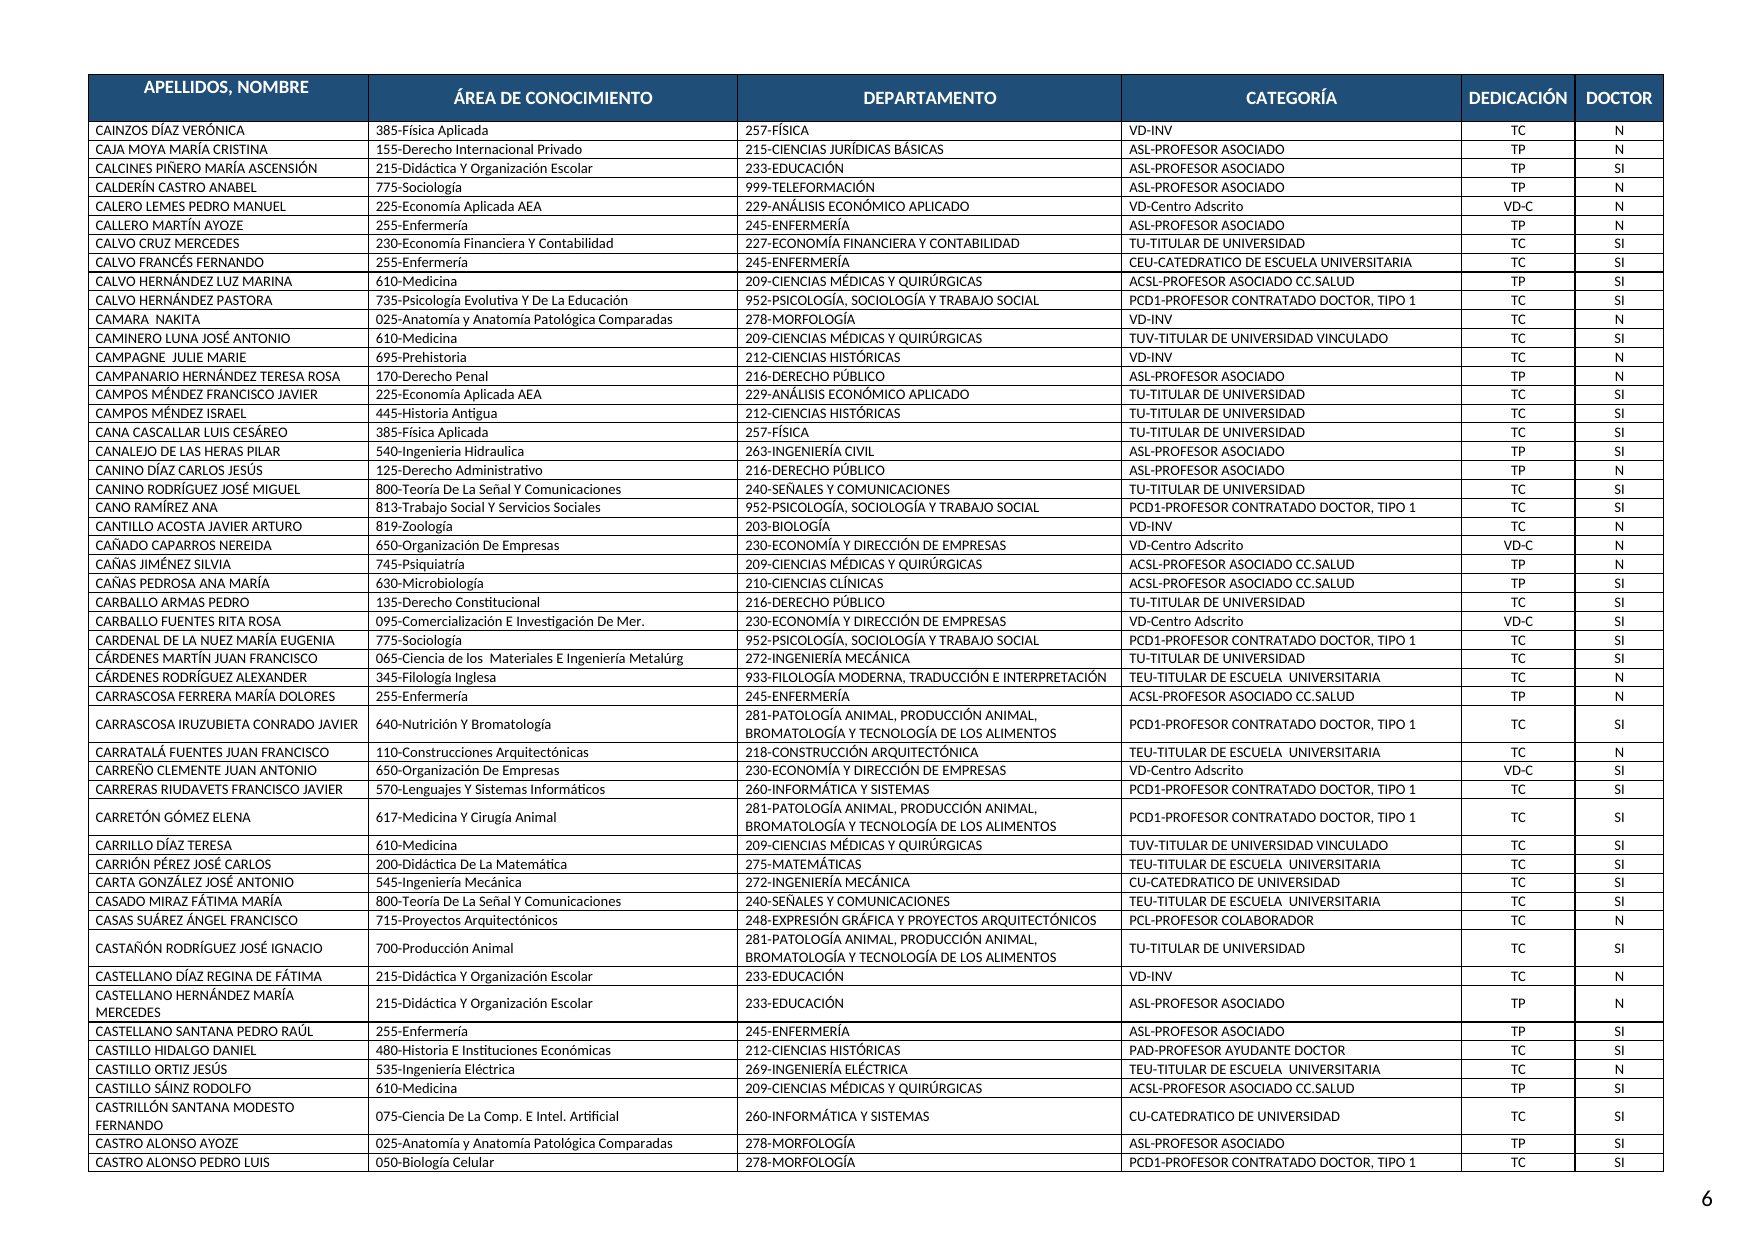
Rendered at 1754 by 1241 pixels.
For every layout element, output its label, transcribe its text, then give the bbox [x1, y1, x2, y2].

table_cell 540-Ingenieria Hidraulica [369, 442, 737, 460]
table_cell CASTRO ALONSO AYOZE [89, 1135, 368, 1152]
table_cell 230-ECONOMÍA Y DIRECCIÓN DE EMPRESAS [738, 612, 1121, 630]
table_cell TC [1462, 423, 1574, 441]
table_cell VD-Centro Adscrito [1122, 197, 1461, 215]
table_cell N [1576, 141, 1663, 158]
table_cell VD-C [1462, 612, 1574, 630]
table_cell PCD1-PROFESOR CONTRATADO DOCTOR, TIPO 1 [1122, 706, 1461, 742]
table_cell VD-INV [1122, 518, 1461, 535]
table_cell 263-INGENIERÍA CIVIL [738, 442, 1121, 460]
table_cell TP [1462, 1023, 1574, 1040]
table_cell CAÑAS JIMÉNEZ SILVIA [89, 555, 368, 573]
table_cell TC [1462, 1098, 1574, 1133]
table_cell 240-SEÑALES Y COMUNICACIONES [738, 480, 1121, 498]
table_cell CALVO FRANCÉS FERNANDO [89, 254, 368, 271]
table_cell 170-Derecho Penal [369, 367, 737, 384]
table_cell CASTRO ALONSO PEDRO LUIS [89, 1154, 368, 1171]
table_cell 800-Teoría De La Señal Y Comunicaciones [369, 893, 737, 910]
table_cell PCD1-PROFESOR CONTRATADO DOCTOR, TIPO 1 [1122, 1154, 1461, 1171]
table_cell SI [1576, 499, 1663, 517]
table_cell 215-Didáctica Y Organización Escolar [369, 967, 737, 985]
table_cell ASL-PROFESOR ASOCIADO [1122, 1023, 1461, 1040]
table_cell SI [1576, 405, 1663, 422]
table_cell TC [1462, 893, 1574, 910]
table_cell TU-TITULAR DE UNIVERSIDAD [1122, 930, 1461, 966]
table_cell 230-ECONOMÍA Y DIRECCIÓN DE EMPRESAS [738, 536, 1121, 554]
table_cell N [1576, 536, 1663, 554]
table_cell 952-PSICOLOGÍA, SOCIOLOGÍA Y TRABAJO SOCIAL [738, 499, 1121, 517]
table_cell 216-DERECHO PÚBLICO [738, 461, 1121, 479]
table_cell SI [1576, 631, 1663, 648]
table_cell CARBALLO ARMAS PEDRO [89, 593, 368, 611]
table_cell N [1576, 461, 1663, 479]
table_cell CALVO CRUZ MERCEDES [89, 235, 368, 253]
table_cell ACSL-PROFESOR ASOCIADO CC.SALUD [1122, 1079, 1461, 1097]
table_cell SI [1576, 291, 1663, 309]
table_cell 281-PATOLOGÍA ANIMAL, PRODUCCIÓN ANIMAL, BROMATOLOGÍA Y TECNOLOGÍA DE LOS ALIMENTOS [738, 930, 1121, 966]
table_cell TC [1462, 254, 1574, 271]
table_cell SI [1576, 1098, 1663, 1133]
table_cell CANALEJO DE LAS HERAS PILAR [89, 442, 368, 460]
table_cell 155-Derecho Internacional Privado [369, 141, 737, 158]
table_cell CASTELLANO SANTANA PEDRO RAÚL [89, 1023, 368, 1040]
table_cell ASL-PROFESOR ASOCIADO [1122, 141, 1461, 158]
table_header ÁREA DE CONOCIMIENTO [369, 75, 737, 121]
table_cell 248-EXPRESIÓN GRÁFICA Y PROYECTOS ARQUITECTÓNICOS [738, 911, 1121, 929]
table_cell SI [1576, 1154, 1663, 1171]
table_cell 257-FÍSICA [738, 122, 1121, 139]
table_cell PCL-PROFESOR COLABORADOR [1122, 911, 1461, 929]
table_cell 050-Biología Celular [369, 1154, 737, 1171]
table_cell TP [1462, 141, 1574, 158]
table_cell SI [1576, 235, 1663, 253]
table_cell 212-CIENCIAS HISTÓRICAS [738, 1041, 1121, 1059]
table_cell SI [1576, 706, 1663, 742]
table_cell SI [1576, 254, 1663, 271]
table_cell SI [1576, 329, 1663, 347]
table_cell SI [1576, 799, 1663, 835]
table_cell PCD1-PROFESOR CONTRATADO DOCTOR, TIPO 1 [1122, 781, 1461, 798]
table_cell 065-Ciencia de los Materiales E Ingeniería Metalúrg [369, 650, 737, 667]
table_cell TC [1462, 631, 1574, 648]
table_cell 212-CIENCIAS HISTÓRICAS [738, 405, 1121, 422]
table_cell 225-Economía Aplicada AEA [369, 386, 737, 403]
table_cell 260-INFORMÁTICA Y SISTEMAS [738, 781, 1121, 798]
table_cell SI [1576, 480, 1663, 498]
table_cell TC [1462, 855, 1574, 873]
table_cell 255-Enfermería [369, 254, 737, 271]
table_cell TC [1462, 706, 1574, 742]
table_cell 385-Física Aplicada [369, 423, 737, 441]
table_cell TEU-TITULAR DE ESCUELA UNIVERSITARIA [1122, 743, 1461, 761]
table_cell 229-ANÁLISIS ECONÓMICO APLICADO [738, 197, 1121, 215]
table_cell SI [1576, 930, 1663, 966]
table_cell 209-CIENCIAS MÉDICAS Y QUIRÚRGICAS [738, 273, 1121, 290]
table_cell 999-TELEFORMACIÓN [738, 178, 1121, 196]
table_cell CARRERAS RIUDAVETS FRANCISCO JAVIER [89, 781, 368, 798]
table_cell TC [1462, 235, 1574, 253]
table_cell SI [1576, 593, 1663, 611]
table_cell CASTELLANO HERNÁNDEZ MARÍA MERCEDES [89, 986, 368, 1021]
table_cell TP [1462, 367, 1574, 384]
table_cell 210-CIENCIAS CLÍNICAS [738, 574, 1121, 592]
table_cell SI [1576, 1041, 1663, 1059]
table_cell CARRIÓN PÉREZ JOSÉ CARLOS [89, 855, 368, 873]
table_cell N [1576, 122, 1663, 139]
table_cell VD-C [1462, 197, 1574, 215]
table_cell 545-Ingeniería Mecánica [369, 874, 737, 892]
table_cell CANINO RODRÍGUEZ JOSÉ MIGUEL [89, 480, 368, 498]
table_cell 245-ENFERMERÍA [738, 216, 1121, 234]
table_cell N [1576, 310, 1663, 328]
table_cell 735-Psicología Evolutiva Y De La Educación [369, 291, 737, 309]
table_cell 813-Trabajo Social Y Servicios Sociales [369, 499, 737, 517]
table_cell 650-Organización De Empresas [369, 536, 737, 554]
table_cell TC [1462, 310, 1574, 328]
table_cell TC [1462, 911, 1574, 929]
table_cell TEU-TITULAR DE ESCUELA UNIVERSITARIA [1122, 1060, 1461, 1078]
table_cell VD-INV [1122, 122, 1461, 139]
table_cell 095-Comercialización E Investigación De Mer. [369, 612, 737, 630]
table_cell TEU-TITULAR DE ESCUELA UNIVERSITARIA [1122, 855, 1461, 873]
table_cell SI [1576, 273, 1663, 290]
table_cell CASTILLO HIDALGO DANIEL [89, 1041, 368, 1059]
table_header DOCTOR [1576, 75, 1663, 121]
table_cell 610-Medicina [369, 329, 737, 347]
table_cell CALVO HERNÁNDEZ LUZ MARINA [89, 273, 368, 290]
table_cell 345-Filología Inglesa [369, 669, 737, 686]
table_cell 933-FILOLOGÍA MODERNA, TRADUCCIÓN E INTERPRETACIÓN [738, 669, 1121, 686]
table_cell 278-MORFOLOGÍA [738, 1135, 1121, 1152]
table_cell 240-SEÑALES Y COMUNICACIONES [738, 893, 1121, 910]
table_cell 278-MORFOLOGÍA [738, 310, 1121, 328]
table_cell CAMARA NAKITA [89, 310, 368, 328]
table_cell 272-INGENIERÍA MECÁNICA [738, 874, 1121, 892]
table_cell 952-PSICOLOGÍA, SOCIOLOGÍA Y TRABAJO SOCIAL [738, 291, 1121, 309]
table_cell TC [1462, 650, 1574, 667]
table_cell CAÑAS PEDROSA ANA MARÍA [89, 574, 368, 592]
table_cell 245-ENFERMERÍA [738, 687, 1121, 705]
table_cell SI [1576, 781, 1663, 798]
table_cell VD-Centro Adscrito [1122, 762, 1461, 779]
table_cell CALDERÍN CASTRO ANABEL [89, 178, 368, 196]
table_cell TC [1462, 291, 1574, 309]
table_cell CAMPAGNE JULIE MARIE [89, 348, 368, 366]
table_cell CARRASCOSA IRUZUBIETA CONRADO JAVIER [89, 706, 368, 742]
table_cell CANA CASCALLAR LUIS CESÁREO [89, 423, 368, 441]
table_cell TC [1462, 967, 1574, 985]
table_cell 260-INFORMÁTICA Y SISTEMAS [738, 1098, 1121, 1133]
table_cell CARBALLO FUENTES RITA ROSA [89, 612, 368, 630]
table_cell TUV-TITULAR DE UNIVERSIDAD VINCULADO [1122, 329, 1461, 347]
table_cell TP [1462, 555, 1574, 573]
table_cell 570-Lenguajes Y Sistemas Informáticos [369, 781, 737, 798]
table_cell 257-FÍSICA [738, 423, 1121, 441]
table_cell CANTILLO ACOSTA JAVIER ARTURO [89, 518, 368, 535]
table_cell ASL-PROFESOR ASOCIADO [1122, 159, 1461, 177]
table_cell 230-ECONOMÍA Y DIRECCIÓN DE EMPRESAS [738, 762, 1121, 779]
table_cell 775-Sociología [369, 631, 737, 648]
table_cell VD-INV [1122, 310, 1461, 328]
table_cell N [1576, 1060, 1663, 1078]
table_cell TC [1462, 781, 1574, 798]
table_cell VD-INV [1122, 348, 1461, 366]
table_cell 215-CIENCIAS JURÍDICAS BÁSICAS [738, 141, 1121, 158]
table_cell ACSL-PROFESOR ASOCIADO CC.SALUD [1122, 687, 1461, 705]
table_cell CAÑADO CAPARROS NEREIDA [89, 536, 368, 554]
table_cell SI [1576, 442, 1663, 460]
table_cell CASAS SUÁREZ ÁNGEL FRANCISCO [89, 911, 368, 929]
table_cell ACSL-PROFESOR ASOCIADO CC.SALUD [1122, 555, 1461, 573]
table_cell 227-ECONOMÍA FINANCIERA Y CONTABILIDAD [738, 235, 1121, 253]
table_cell 715-Proyectos Arquitectónicos [369, 911, 737, 929]
table_cell TP [1462, 574, 1574, 592]
table_header DEDICACIÓN [1462, 75, 1574, 121]
table_cell CASTAÑÓN RODRÍGUEZ JOSÉ IGNACIO [89, 930, 368, 966]
table_cell CAJA MOYA MARÍA CRISTINA [89, 141, 368, 158]
table_cell CAMPOS MÉNDEZ FRANCISCO JAVIER [89, 386, 368, 403]
table_cell 215-Didáctica Y Organización Escolar [369, 159, 737, 177]
table_cell TEU-TITULAR DE ESCUELA UNIVERSITARIA [1122, 893, 1461, 910]
table_cell 025-Anatomía y Anatomía Patológica Comparadas [369, 310, 737, 328]
table_cell SI [1576, 650, 1663, 667]
table_cell PCD1-PROFESOR CONTRATADO DOCTOR, TIPO 1 [1122, 499, 1461, 517]
table_cell TP [1462, 159, 1574, 177]
table_cell TU-TITULAR DE UNIVERSIDAD [1122, 386, 1461, 403]
table_cell TC [1462, 930, 1574, 966]
table_cell VD-Centro Adscrito [1122, 536, 1461, 554]
table_cell TC [1462, 518, 1574, 535]
table_cell SI [1576, 1135, 1663, 1152]
table_cell 135-Derecho Constitucional [369, 593, 737, 611]
table_cell CAMPANARIO HERNÁNDEZ TERESA ROSA [89, 367, 368, 384]
table_cell TC [1462, 799, 1574, 835]
table_cell 695-Prehistoria [369, 348, 737, 366]
table_cell CÁRDENES MARTÍN JUAN FRANCISCO [89, 650, 368, 667]
table_cell 800-Teoría De La Señal Y Comunicaciones [369, 480, 737, 498]
table_cell TP [1462, 273, 1574, 290]
table_cell TP [1462, 687, 1574, 705]
table_cell TC [1462, 1060, 1574, 1078]
table_cell 209-CIENCIAS MÉDICAS Y QUIRÚRGICAS [738, 836, 1121, 854]
table_cell TC [1462, 1041, 1574, 1059]
table_cell ACSL-PROFESOR ASOCIADO CC.SALUD [1122, 273, 1461, 290]
table_cell SI [1576, 574, 1663, 592]
table_cell CAINZOS DÍAZ VERÓNICA [89, 122, 368, 139]
table_cell CÁRDENES RODRÍGUEZ ALEXANDER [89, 669, 368, 686]
table_cell ASL-PROFESOR ASOCIADO [1122, 986, 1461, 1021]
table_cell TC [1462, 669, 1574, 686]
table_cell CALVO HERNÁNDEZ PASTORA [89, 291, 368, 309]
table_cell CANO RAMÍREZ ANA [89, 499, 368, 517]
table_cell CARRILLO DÍAZ TERESA [89, 836, 368, 854]
table_cell 229-ANÁLISIS ECONÓMICO APLICADO [738, 386, 1121, 403]
table_cell TC [1462, 743, 1574, 761]
table_cell CAMPOS MÉNDEZ ISRAEL [89, 405, 368, 422]
table_cell 700-Producción Animal [369, 930, 737, 966]
table_cell VD-Centro Adscrito [1122, 612, 1461, 630]
table_cell TC [1462, 1154, 1574, 1171]
table_cell N [1576, 555, 1663, 573]
table_cell N [1576, 367, 1663, 384]
table_cell 445-Historia Antigua [369, 405, 737, 422]
table_cell TU-TITULAR DE UNIVERSIDAD [1122, 650, 1461, 667]
table_cell 245-ENFERMERÍA [738, 254, 1121, 271]
table_cell 275-MATEMÁTICAS [738, 855, 1121, 873]
table_cell TEU-TITULAR DE ESCUELA UNIVERSITARIA [1122, 669, 1461, 686]
table_cell 209-CIENCIAS MÉDICAS Y QUIRÚRGICAS [738, 329, 1121, 347]
table_cell 819-Zoología [369, 518, 737, 535]
table_cell TUV-TITULAR DE UNIVERSIDAD VINCULADO [1122, 836, 1461, 854]
table_cell ASL-PROFESOR ASOCIADO [1122, 461, 1461, 479]
table_cell SI [1576, 612, 1663, 630]
table_cell CALCINES PIÑERO MARÍA ASCENSIÓN [89, 159, 368, 177]
table_cell 952-PSICOLOGÍA, SOCIOLOGÍA Y TRABAJO SOCIAL [738, 631, 1121, 648]
table_cell CASTELLANO DÍAZ REGINA DE FÁTIMA [89, 967, 368, 985]
table_cell N [1576, 216, 1663, 234]
table_cell CANINO DÍAZ CARLOS JESÚS [89, 461, 368, 479]
table_cell 233-EDUCACIÓN [738, 967, 1121, 985]
table_cell 255-Enfermería [369, 216, 737, 234]
table_cell 230-Economía Financiera Y Contabilidad [369, 235, 737, 253]
table_cell ACSL-PROFESOR ASOCIADO CC.SALUD [1122, 574, 1461, 592]
table_cell 745-Psiquiatría [369, 555, 737, 573]
table_cell TP [1462, 1079, 1574, 1097]
table_cell CAMINERO LUNA JOSÉ ANTONIO [89, 329, 368, 347]
table_cell ASL-PROFESOR ASOCIADO [1122, 178, 1461, 196]
table_cell CASADO MIRAZ FÁTIMA MARÍA [89, 893, 368, 910]
table_cell TC [1462, 480, 1574, 498]
table_cell TC [1462, 499, 1574, 517]
table_cell CARTA GONZÁLEZ JOSÉ ANTONIO [89, 874, 368, 892]
table_cell N [1576, 743, 1663, 761]
table_cell 233-EDUCACIÓN [738, 986, 1121, 1021]
table_cell N [1576, 687, 1663, 705]
table_header CATEGORÍA [1122, 75, 1461, 121]
table_cell CARRETÓN GÓMEZ ELENA [89, 799, 368, 835]
table_cell 480-Historia E Instituciones Económicas [369, 1041, 737, 1059]
table_cell TC [1462, 836, 1574, 854]
table_cell TC [1462, 329, 1574, 347]
table_cell PCD1-PROFESOR CONTRATADO DOCTOR, TIPO 1 [1122, 631, 1461, 648]
table_cell SI [1576, 1079, 1663, 1097]
table_cell 650-Organización De Empresas [369, 762, 737, 779]
table_cell VD-C [1462, 762, 1574, 779]
table_cell 216-DERECHO PÚBLICO [738, 367, 1121, 384]
table_cell 025-Anatomía y Anatomía Patológica Comparadas [369, 1135, 737, 1152]
table_cell 212-CIENCIAS HISTÓRICAS [738, 348, 1121, 366]
table_cell 269-INGENIERÍA ELÉCTRICA [738, 1060, 1121, 1078]
table_cell SI [1576, 855, 1663, 873]
table_cell 203-BIOLOGÍA [738, 518, 1121, 535]
table_cell TU-TITULAR DE UNIVERSIDAD [1122, 235, 1461, 253]
table_cell CASTILLO ORTIZ JESÚS [89, 1060, 368, 1078]
table_header APELLIDOS, NOMBRE [89, 75, 368, 121]
table_cell ASL-PROFESOR ASOCIADO [1122, 442, 1461, 460]
table_cell CASTILLO SÁINZ RODOLFO [89, 1079, 368, 1097]
table_cell 245-ENFERMERÍA [738, 1023, 1121, 1040]
table_cell CU-CATEDRATICO DE UNIVERSIDAD [1122, 1098, 1461, 1133]
table_cell 610-Medicina [369, 836, 737, 854]
table_cell CALERO LEMES PEDRO MANUEL [89, 197, 368, 215]
table_cell 125-Derecho Administrativo [369, 461, 737, 479]
table_header DEPARTAMENTO [738, 75, 1121, 121]
table_cell 610-Medicina [369, 273, 737, 290]
table_cell ASL-PROFESOR ASOCIADO [1122, 216, 1461, 234]
table_cell CARDENAL DE LA NUEZ MARÍA EUGENIA [89, 631, 368, 648]
table_cell CASTRILLÓN SANTANA MODESTO FERNANDO [89, 1098, 368, 1133]
table_cell VD-INV [1122, 967, 1461, 985]
table_cell VD-C [1462, 536, 1574, 554]
table_cell 640-Nutrición Y Bromatología [369, 706, 737, 742]
table_cell 775-Sociología [369, 178, 737, 196]
table_cell SI [1576, 386, 1663, 403]
table_cell CALLERO MARTÍN AYOZE [89, 216, 368, 234]
table_cell 225-Economía Aplicada AEA [369, 197, 737, 215]
table_cell TC [1462, 874, 1574, 892]
table_cell 630-Microbiología [369, 574, 737, 592]
table_cell TP [1462, 986, 1574, 1021]
table_cell SI [1576, 159, 1663, 177]
table_cell 610-Medicina [369, 1079, 737, 1097]
table_cell N [1576, 967, 1663, 985]
table_cell TP [1462, 178, 1574, 196]
table_cell N [1576, 178, 1663, 196]
table_cell 075-Ciencia De La Comp. E Intel. Artificial [369, 1098, 737, 1133]
table_cell PCD1-PROFESOR CONTRATADO DOCTOR, TIPO 1 [1122, 291, 1461, 309]
table_cell CEU-CATEDRATICO DE ESCUELA UNIVERSITARIA [1122, 254, 1461, 271]
table_cell TU-TITULAR DE UNIVERSIDAD [1122, 593, 1461, 611]
table_cell SI [1576, 893, 1663, 910]
table_cell 200-Didáctica De La Matemática [369, 855, 737, 873]
table_cell TC [1462, 405, 1574, 422]
table_cell SI [1576, 762, 1663, 779]
table_cell TP [1462, 442, 1574, 460]
table_cell 215-Didáctica Y Organización Escolar [369, 986, 737, 1021]
table_cell N [1576, 348, 1663, 366]
table_cell 110-Construcciones Arquitectónicas [369, 743, 737, 761]
table_cell SI [1576, 423, 1663, 441]
table_cell CU-CATEDRATICO DE UNIVERSIDAD [1122, 874, 1461, 892]
table_cell 255-Enfermería [369, 1023, 737, 1040]
table_cell N [1576, 669, 1663, 686]
table_cell 255-Enfermería [369, 687, 737, 705]
table_cell TP [1462, 461, 1574, 479]
table_cell 385-Física Aplicada [369, 122, 737, 139]
table_cell 218-CONSTRUCCIÓN ARQUITECTÓNICA [738, 743, 1121, 761]
table_cell SI [1576, 874, 1663, 892]
table_cell TP [1462, 1135, 1574, 1152]
table_cell TC [1462, 122, 1574, 139]
table_cell 281-PATOLOGÍA ANIMAL, PRODUCCIÓN ANIMAL, BROMATOLOGÍA Y TECNOLOGÍA DE LOS ALIMENTOS [738, 799, 1121, 835]
table_cell SI [1576, 836, 1663, 854]
table_cell TU-TITULAR DE UNIVERSIDAD [1122, 423, 1461, 441]
table_cell TU-TITULAR DE UNIVERSIDAD [1122, 480, 1461, 498]
table_cell CARREÑO CLEMENTE JUAN ANTONIO [89, 762, 368, 779]
table_cell N [1576, 197, 1663, 215]
table_cell 209-CIENCIAS MÉDICAS Y QUIRÚRGICAS [738, 555, 1121, 573]
table_cell PCD1-PROFESOR CONTRATADO DOCTOR, TIPO 1 [1122, 799, 1461, 835]
table_cell 535-Ingeniería Eléctrica [369, 1060, 737, 1078]
table_cell N [1576, 911, 1663, 929]
table_cell N [1576, 986, 1663, 1021]
table_cell 209-CIENCIAS MÉDICAS Y QUIRÚRGICAS [738, 1079, 1121, 1097]
table_cell TC [1462, 593, 1574, 611]
table_cell N [1576, 518, 1663, 535]
table_cell 281-PATOLOGÍA ANIMAL, PRODUCCIÓN ANIMAL, BROMATOLOGÍA Y TECNOLOGÍA DE LOS ALIMENTOS [738, 706, 1121, 742]
table_cell 278-MORFOLOGÍA [738, 1154, 1121, 1171]
table_cell CARRATALÁ FUENTES JUAN FRANCISCO [89, 743, 368, 761]
table_cell SI [1576, 1023, 1663, 1040]
table_cell 233-EDUCACIÓN [738, 159, 1121, 177]
table_cell TU-TITULAR DE UNIVERSIDAD [1122, 405, 1461, 422]
table_cell 216-DERECHO PÚBLICO [738, 593, 1121, 611]
table_cell 272-INGENIERÍA MECÁNICA [738, 650, 1121, 667]
table_cell TC [1462, 348, 1574, 366]
table_cell PAD-PROFESOR AYUDANTE DOCTOR [1122, 1041, 1461, 1059]
table_cell TP [1462, 216, 1574, 234]
table_cell CARRASCOSA FERRERA MARÍA DOLORES [89, 687, 368, 705]
table_cell TC [1462, 386, 1574, 403]
table_cell ASL-PROFESOR ASOCIADO [1122, 367, 1461, 384]
table_cell 617-Medicina Y Cirugía Animal [369, 799, 737, 835]
table_cell ASL-PROFESOR ASOCIADO [1122, 1135, 1461, 1152]
